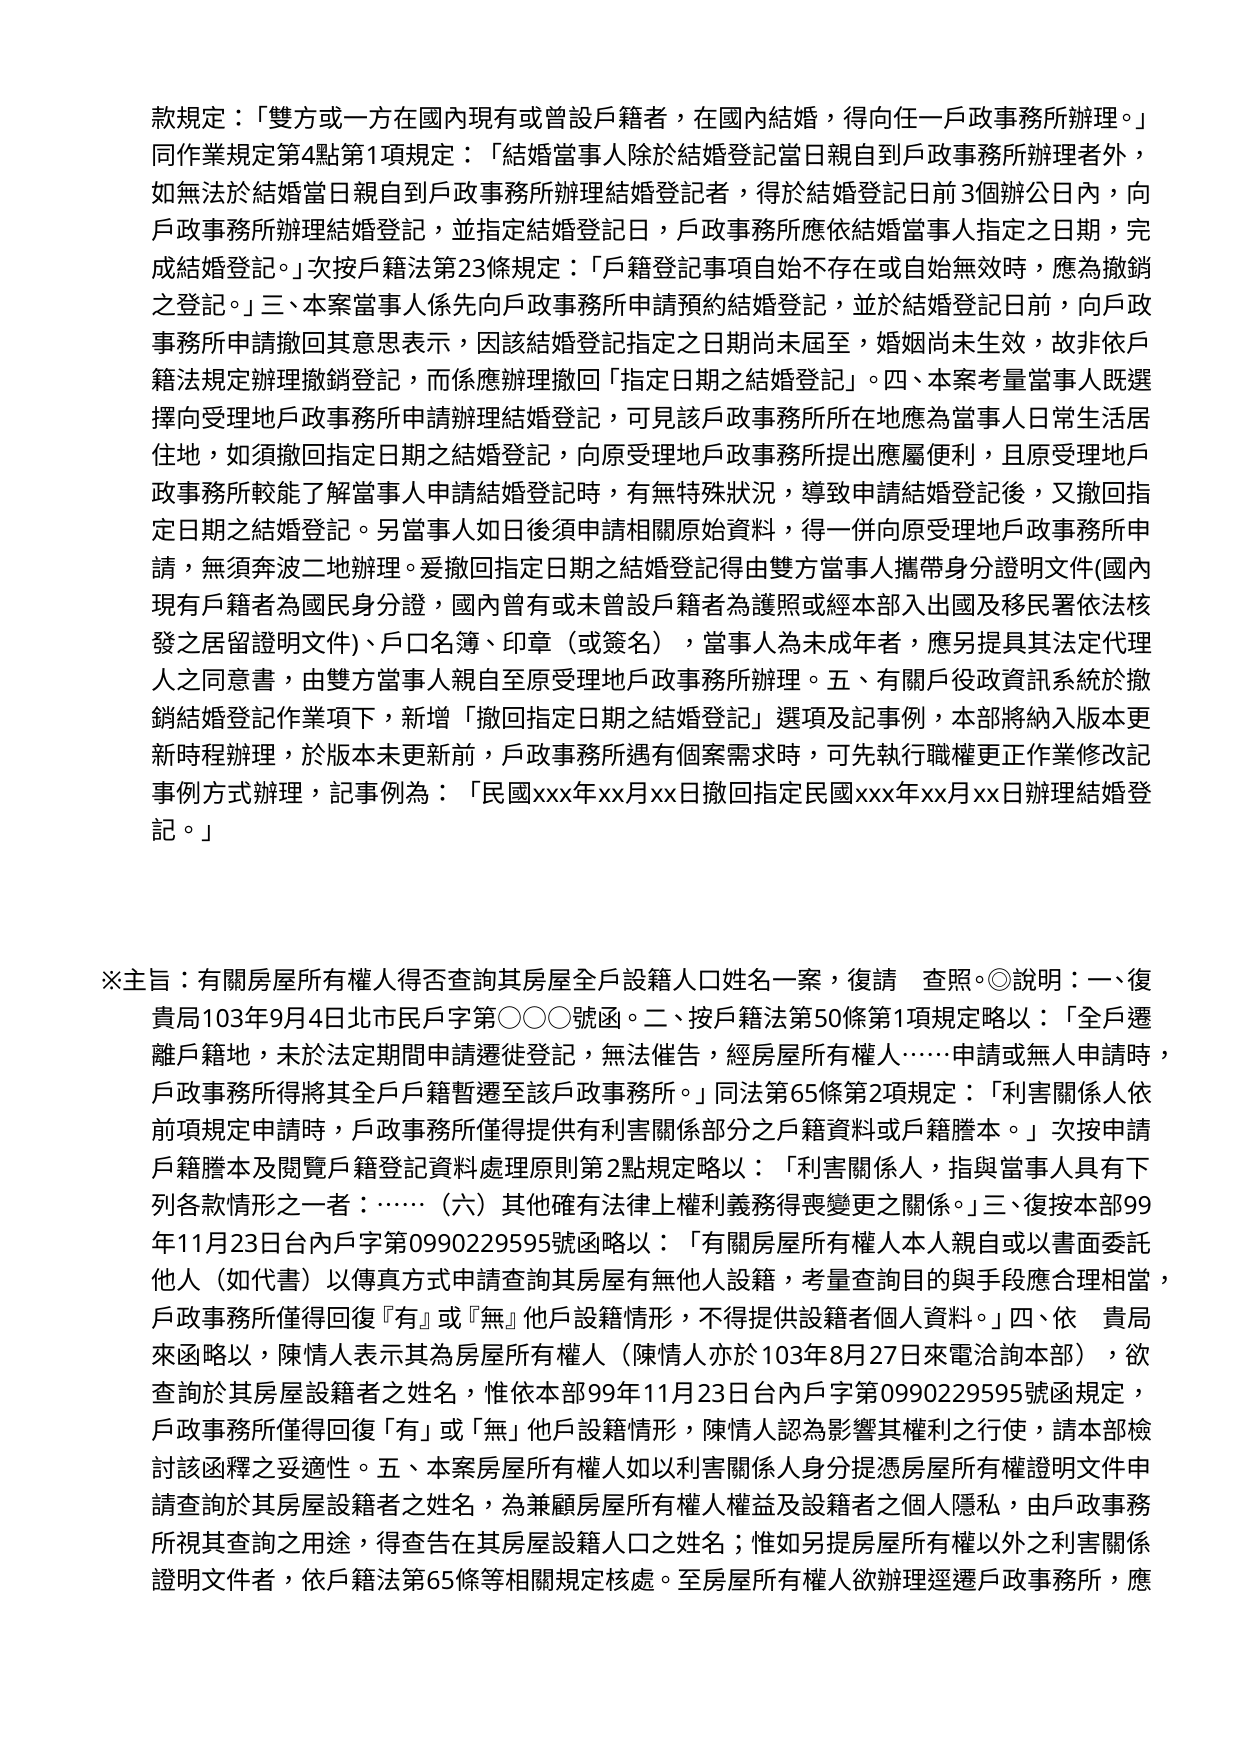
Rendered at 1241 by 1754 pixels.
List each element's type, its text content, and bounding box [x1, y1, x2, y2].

text ※主旨：有關撤回指定日期之結婚登記，得向原受理地戶政事務所辦理一案，請 查照。◎說明：一、兼復臺中市政府民政局103年5月15日中市民戶字第○○○號函及新北市政府民政局103年5月9日北民戶字第○○○1號函。二、 按戶政事務所辦理結婚登記作業規定第3點第1項第1款規定：「雙方或一方在國內現有或曾設戶籍者，在國內結婚，得向任一戶政事務所辦理。」同作業規定第4點第1項規定：「結婚當事人除於結婚登記當日親自到戶政事務所辦理者外，如無法於結婚當日親自到戶政事務所辦理結婚登記者，得於結婚登記日前3個辦公日內，向戶政事務所辦理結婚登記，並指定結婚登記日，戶政事務所應依結婚當事人指定之日期，完成結婚登記。」次按戶籍法第23條規定：「戶籍登記事項自始不存在或自始無效時，應為撤銷之登記。」三、本案當事人係先向戶政事務所申請預約結婚登記，並於結婚登記日前，向戶政事務所申請撤回其意思表示，因該結婚登記指定之日期尚未屆至，婚姻尚未生效，故非依戶籍法規定辦理撤銷登記，而係應辦理撤回「指定日期之結婚登記」。四、本案考量當事人既選擇向受理地戶政事務所申請辦理結婚登記，可見該戶政事務所所在地應為當事人日常生活居住地，如須撤回指定日期之結婚登記，向原受理地戶政事務所提出應屬便利，且原受理地戶政事務所較能了解當事人申請結婚登記時，有無特殊狀況，導致申請結婚登記後，又撤回指定日期之結婚登記。另當事人如日後須申請相關原始資料，得一併向原受理地戶政事務所申請，無須奔波二地辦理。爰撤回指定日期之結婚登記得由雙方當事人攜帶身分證明文件(國內現有戶籍者為國民身分證，國內曾有或未曾設戶籍者為護照或經本部入出國及移民署依法核發之居留證明文件)、戶口名簿、印章（或簽名），當事人為未成年者，應另提具其法定代理人之同意書，由雙方當事人親自至原受理地戶政事務所辦理。五、有關戶役政資訊系統於撤銷結婚登記作業項下，新增「撤回指定日期之結婚登記」選項及記事例，本部將納入版本更新時程辦理，於版本未更新前，戶政事務所遇有個案需求時，可先執行職權更正作業修改記事例方式辦理，記事例為：「民國xxx年xx月xx日撤回指定民國xxx年xx月xx日辦理結婚登記。」 [101, 97, 1152, 847]
text ※主旨：有關房屋所有權人得否查詢其房屋全戶設籍人口姓名一案，復請 查照。◎說明：一、復 貴局103年9月4日北市民戶字第○○○號函。二、按戶籍法第50條第1項規定略以：「全戶遷離戶籍地，未於法定期間申請遷徙登記，無法催告，經房屋所有權人……申請或無人申請時，戶政事務所得將其全戶戶籍暫遷至該戶政事務所。」同法第65條第2項規定：「利害關係人依前項規定申請時，戶政事務所僅得提供有利害關係部分之戶籍資料或戶籍謄本。」次按申請戶籍謄本及閱覽戶籍登記資料處理原則第2點規定略以：「利害關係人，指與當事人具有下列各款情形之一者：……（六）其他確有法律上權利義務得喪變更之關係。」三、復按本部99年11月23日台內戶字第0990229595號函略以：「有關房屋所有權人本人親自或以書面委託他人（如代書）以傳真方式申請查詢其房屋有無他人設籍，考量查詢目的與手段應合理相當，戶政事務所僅得回復『有』或『無』他戶設籍情形，不得提供設籍者個人資料。」四、依 貴局來函略以，陳情人表示其為房屋所有權人（陳情人亦於103年8月27日來電洽詢本部），欲查詢於其房屋設籍者之姓名，惟依本部99年11月23日台內戶字第0990229595號函規定，戶政事務所僅得回復「有」或「無」他戶設籍情形，陳情人認為影響其權利之行使，請本部檢討該函釋之妥適性。五、本案房屋所有權人如以利害關係人身分提憑房屋所有權證明文件申請查詢於其房屋設籍者之姓名，為兼顧房屋所有權人權益及設籍者之個人隱私，由戶政事務所視其查詢之用途，得查告在其房屋設籍人口之姓名；惟如另提房屋所有權以外之利害關係證明文件者，依戶籍法第65條等相關規定核處。至房屋所有權人欲辦理逕遷戶政事務所，應依戶籍法第50條規定辦理，尚不得僅為部分戶內人口逕遷戶政事務所。 [101, 960, 1152, 1597]
